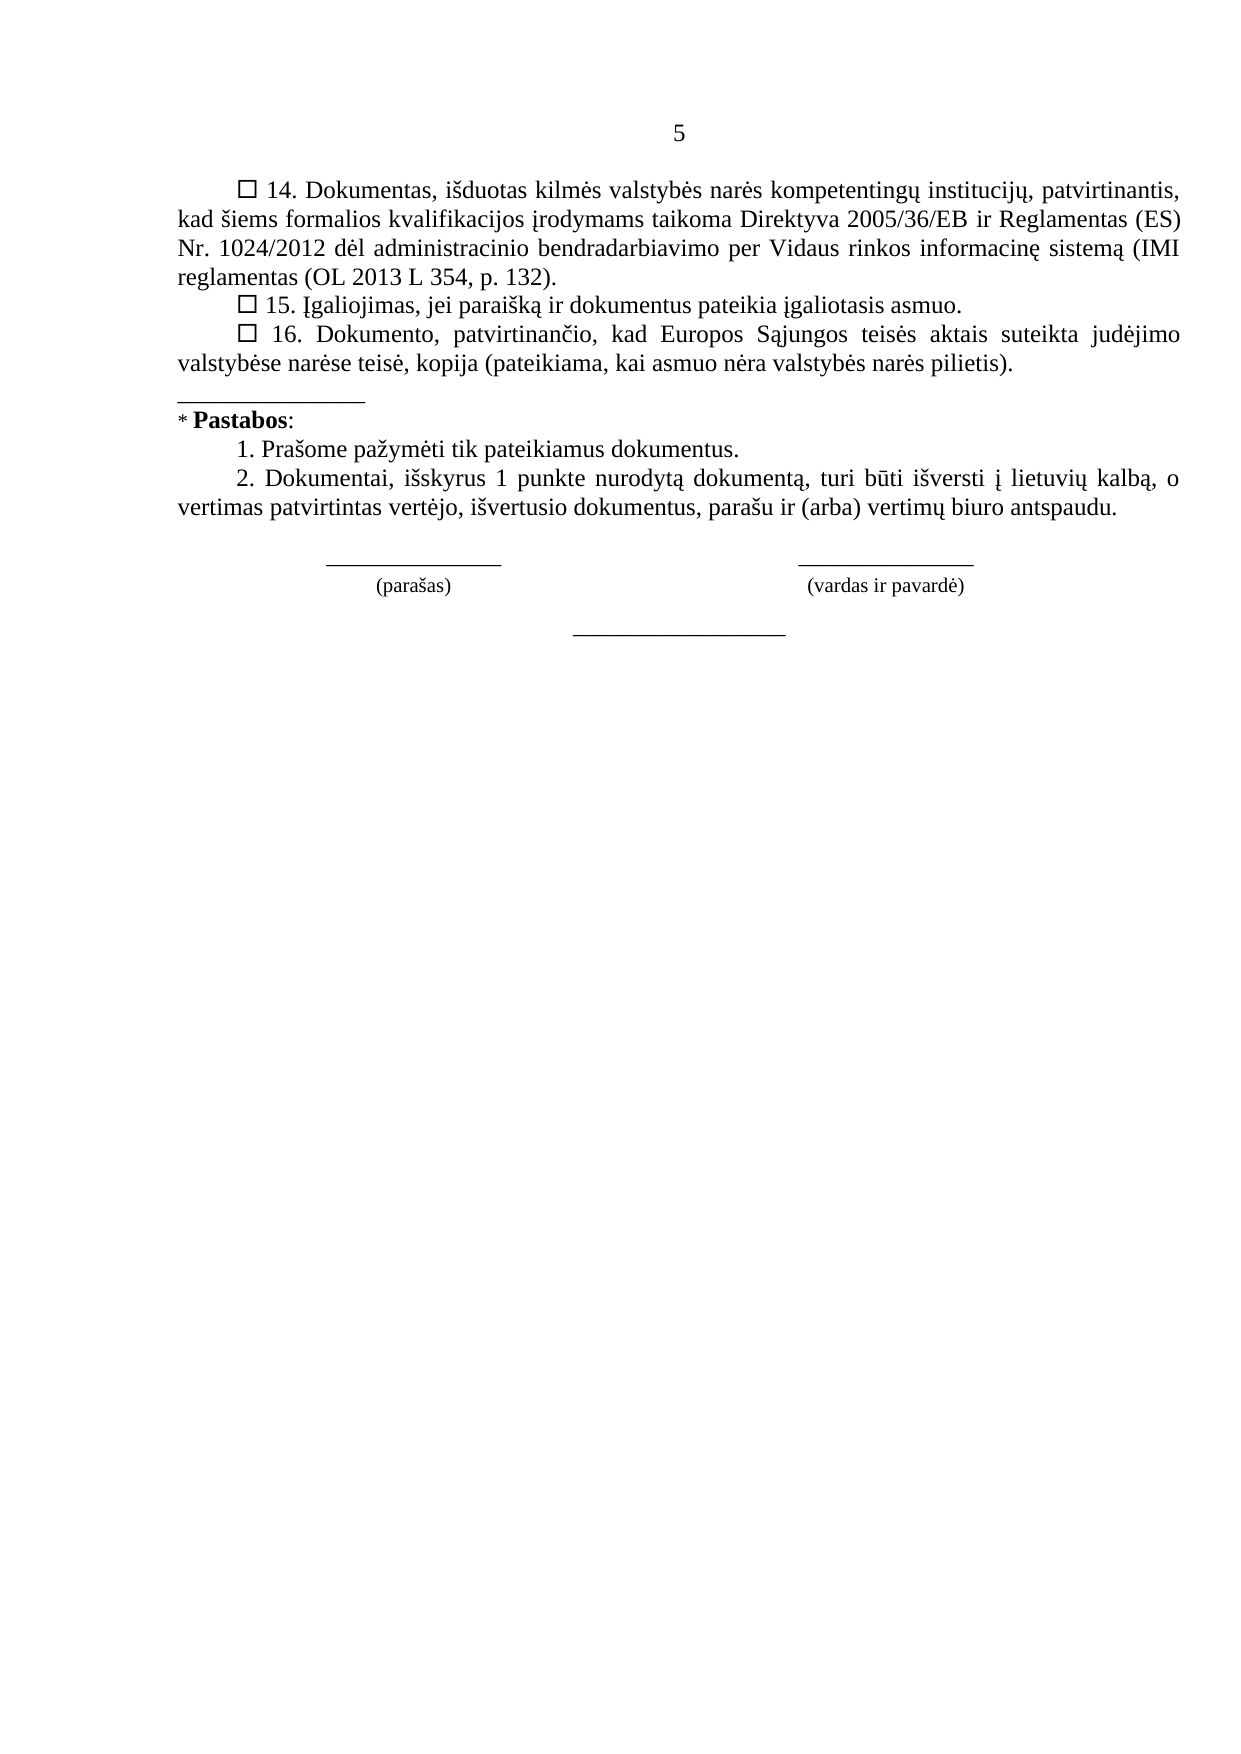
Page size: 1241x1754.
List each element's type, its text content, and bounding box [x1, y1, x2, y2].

table_header ______________ (vardas ir pavardė) [650, 540, 1122, 600]
text 2. Dokumentai, išskyrus 1 punkte nurodytą dokumentą, turi būti išversti į lietuvių kalbą, o vertimas patvirtintas vertėjo, išvertusio dokumentus, parašu ir (arba) vertimų biuro antspaudu. [177, 463, 1181, 521]
text  15. Įgaliojimas, jei paraišką ir dokumentus pateikia įgaliotasis asmuo. [236, 291, 1181, 319]
table_header ______________ (parašas) [177, 540, 649, 600]
text _________________ [177, 610, 1181, 639]
text 1. Prašome pažymėti tik pateikiamus dokumentus. [177, 434, 1181, 463]
text  14. Dokumentas, išduotas kilmės valstybės narės kompetentingų institucijų, patvirtinantis, kad šiems formalios kvalifikacijos įrodymams taikoma Direktyva 2005/36/EB ir Reglamentas (ES) Nr. 1024/2012 dėl administracinio bendradarbiavimo per Vidaus rinkos informacinę sistemą (IMI reglamentas (OL 2013 L 354, p. 132). [177, 176, 1181, 291]
text _______________ [177, 377, 1181, 406]
text  16. Dokumento, patvirtinančio, kad Europos Sąjungos teisės aktais suteikta judėjimo valstybėse narėse teisė, kopija (pateikiama, kai asmuo nėra valstybės narės pilietis). [177, 319, 1181, 377]
text * Pastabos: [177, 406, 1181, 434]
